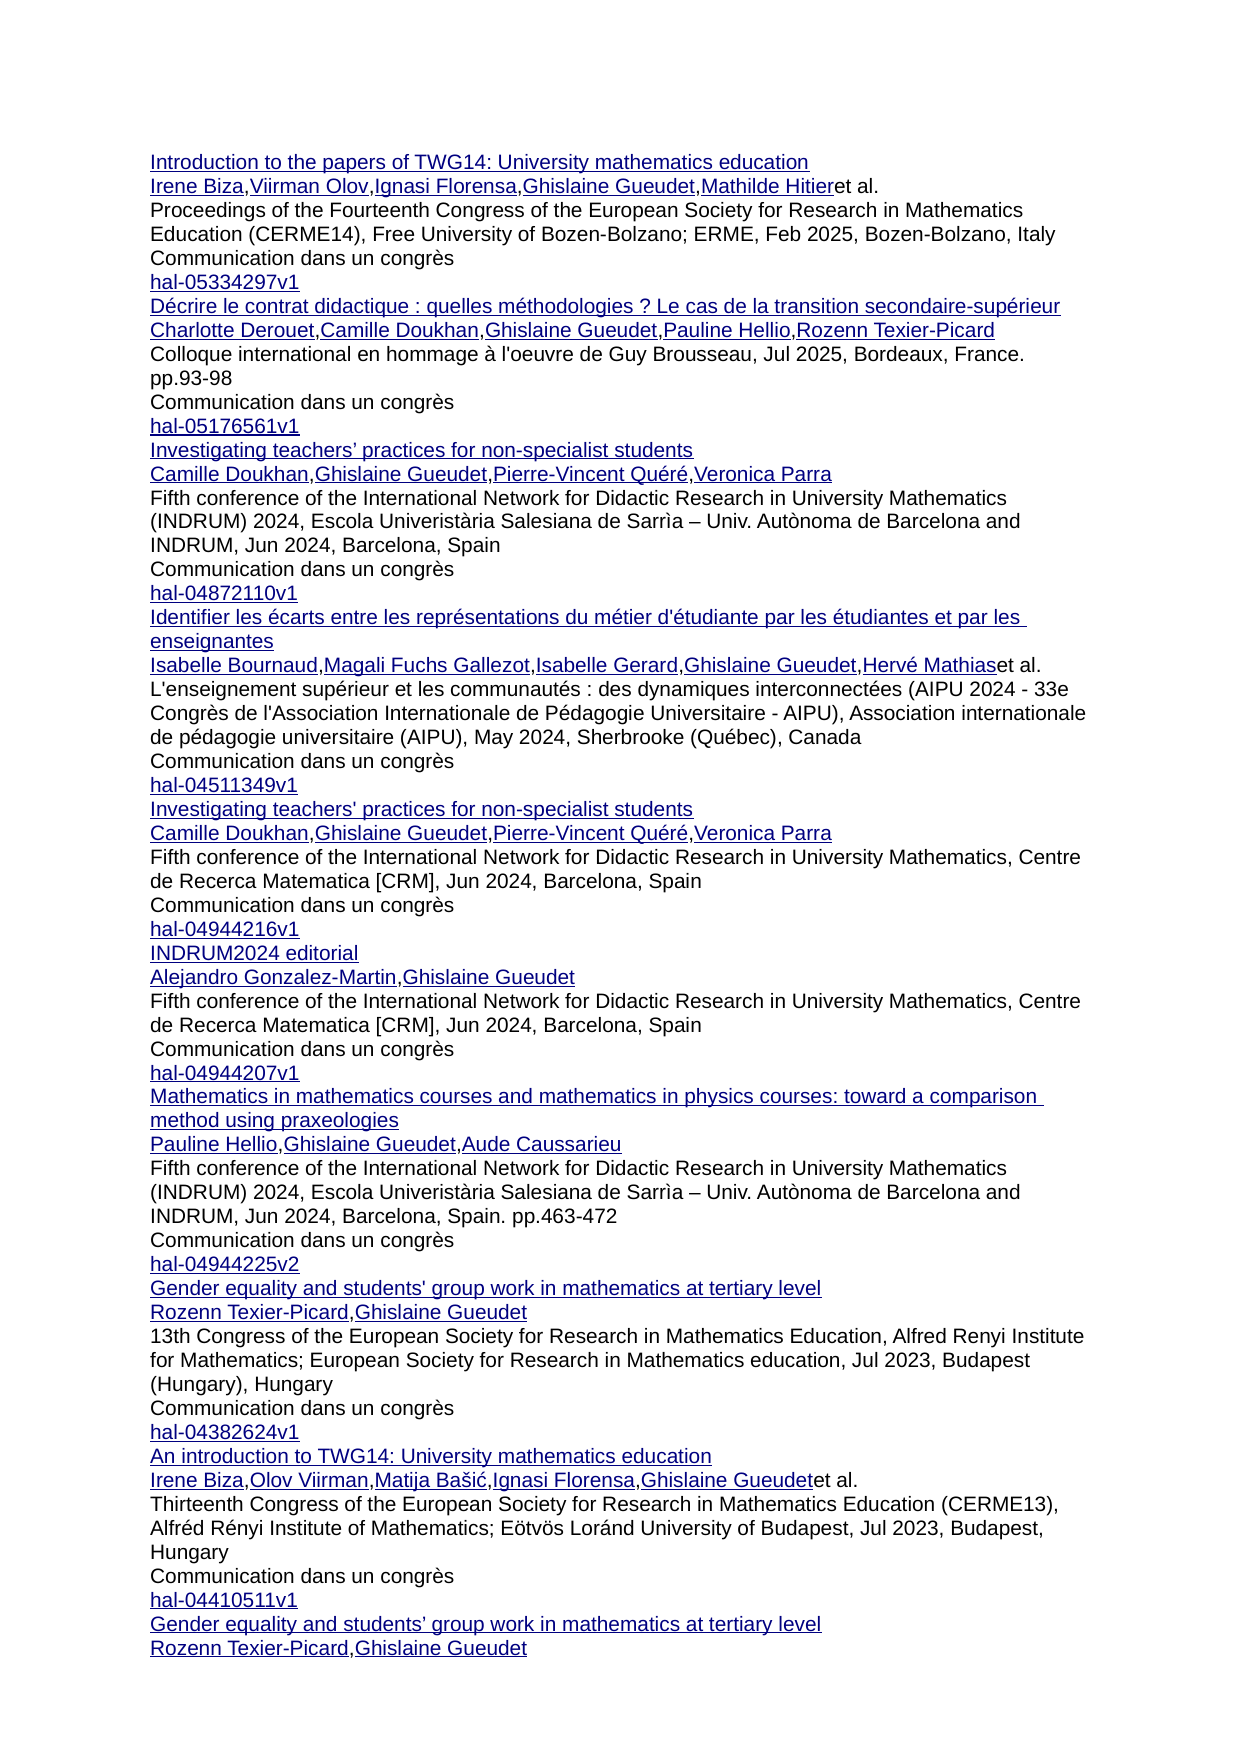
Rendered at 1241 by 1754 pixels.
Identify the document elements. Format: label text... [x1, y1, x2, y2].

table_cell Décrire le contrat didactique : quelles méthodologies ? Le cas de la transition secondaire-supérieur Charlotte Derouet,Camille Doukhan,Ghislaine Gueudet,Pauline Hellio,Rozenn Texier-Picard Colloque international en hommage à l'oeuvre de Guy Brousseau, Jul 2025, Bordeaux, France. pp.93-98 Communication dans un congrès hal-05176561v1 [150, 294, 1090, 437]
table_cell An introduction to TWG14: University mathematics education Irene Biza,Olov Viirman,Matija Bašić,Ignasi Florensa,Ghislaine Gueudetet al. Thirteenth Congress of the European Society for Research in Mathematics Education (CERME13), Alfréd Rényi Institute of Mathematics; Eötvös Loránd University of Budapest, Jul 2023, Budapest, Hungary Communication dans un congrès hal-04410511v1 [150, 1444, 1090, 1611]
table_cell INDRUM2024 editorial Alejandro Gonzalez-Martin,Ghislaine Gueudet Fifth conference of the International Network for Didactic Research in University Mathematics, Centre de Recerca Matematica [CRM], Jun 2024, Barcelona, Spain Communication dans un congrès hal-04944207v1 [150, 941, 1090, 1084]
table_cell Investigating teachers’ practices for non-specialist students Camille Doukhan,Ghislaine Gueudet,Pierre-Vincent Quéré,Veronica Parra Fifth conference of the International Network for Didactic Research in University Mathematics (INDRUM) 2024, Escola Univeristària Salesiana de Sarrìa – Univ. Autònoma de Barcelona and INDRUM, Jun 2024, Barcelona, Spain Communication dans un congrès hal-04872110v1 [150, 438, 1090, 605]
table_cell Investigating teachers' practices for non-specialist students Camille Doukhan,Ghislaine Gueudet,Pierre-Vincent Quéré,Veronica Parra Fifth conference of the International Network for Didactic Research in University Mathematics, Centre de Recerca Matematica [CRM], Jun 2024, Barcelona, Spain Communication dans un congrès hal-04944216v1 [150, 797, 1090, 941]
table_cell Gender equality and students' group work in mathematics at tertiary level Rozenn Texier-Picard,Ghislaine Gueudet 13th Congress of the European Society for Research in Mathematics Education, Alfred Renyi Institute for Mathematics; European Society for Research in Mathematics education, Jul 2023, Budapest (Hungary), Hungary Communication dans un congrès hal-04382624v1 [150, 1276, 1090, 1444]
table_cell Introduction to the papers of TWG14: University mathematics education Irene Biza,Viirman Olov,Ignasi Florensa,Ghislaine Gueudet,Mathilde Hitieret al. Proceedings of the Fourteenth Congress of the European Society for Research in Mathematics Education (CERME14), Free University of Bozen-Bolzano; ERME, Feb 2025, Bozen-Bolzano, Italy Communication dans un congrès hal-05334297v1 [150, 150, 1090, 294]
table_cell Mathematics in mathematics courses and mathematics in physics courses: toward a comparison method using praxeologies Pauline Hellio,Ghislaine Gueudet,Aude Caussarieu Fifth conference of the International Network for Didactic Research in University Mathematics (INDRUM) 2024, Escola Univeristària Salesiana de Sarrìa – Univ. Autònoma de Barcelona and INDRUM, Jun 2024, Barcelona, Spain. pp.463-472 Communication dans un congrès hal-04944225v2 [150, 1084, 1090, 1276]
table_cell Identifier les écarts entre les représentations du métier d'étudiante par les étudiantes et par les enseignantes Isabelle Bournaud,Magali Fuchs Gallezot,Isabelle Gerard,Ghislaine Gueudet,Hervé Mathiaset al. L'enseignement supérieur et les communautés : des dynamiques interconnectées (AIPU 2024 - 33e Congrès de l'Association Internationale de Pédagogie Universitaire - AIPU), Association internationale de pédagogie universitaire (AIPU), May 2024, Sherbrooke (Québec), Canada Communication dans un congrès hal-04511349v1 [150, 605, 1090, 797]
table_cell Gender equality and students’ group work in mathematics at tertiary level Rozenn Texier-Picard,Ghislaine Gueudet [150, 1611, 1090, 1659]
